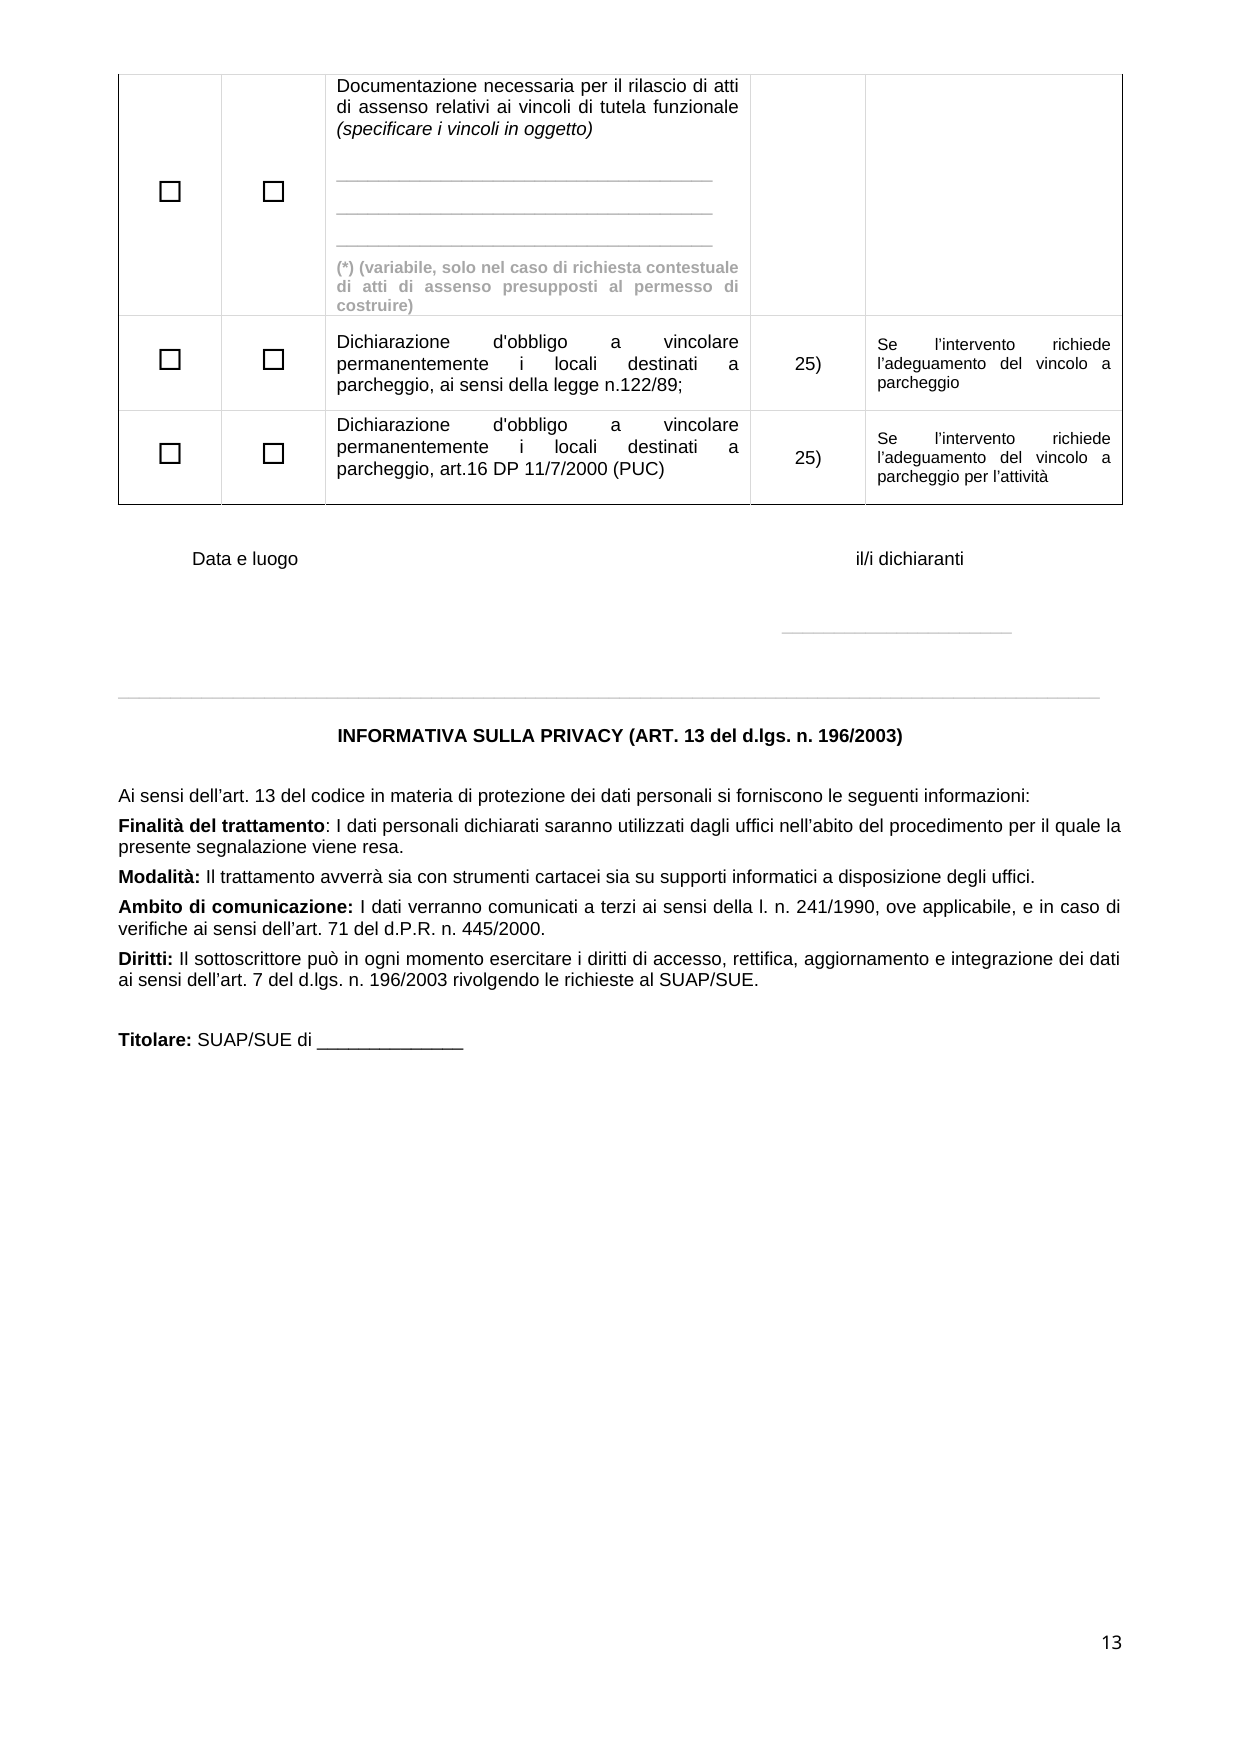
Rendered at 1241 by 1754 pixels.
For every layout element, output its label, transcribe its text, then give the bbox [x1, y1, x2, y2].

table_cell 25) [751, 316, 865, 410]
table_cell Se l’intervento richiede l’adeguamento del vincolo a parcheggio [866, 316, 1122, 410]
table_cell  [119, 75, 221, 315]
text Diritti: Il sottoscrittore può in ogni momento esercitare i diritti di accesso, rettifica, aggiornamento e integrazione dei dati ai sensi dell’art. 7 del d.lgs. n. 196/2003 rivolgendo le richieste al SUAP/SUE. [118, 947, 1122, 990]
text ______________________ [118, 613, 1122, 634]
text Ai sensi dell’art. 13 del codice in materia di protezione dei dati personali si forniscono le seguenti informazioni: [118, 784, 1122, 806]
table_cell 25) [751, 411, 865, 504]
text Finalità del trattamento: I dati personali dichiarati saranno utilizzati dagli uffici nell’abito del procedimento per il quale la presente segnalazione viene resa. [118, 814, 1122, 858]
table_cell Dichiarazione d'obbligo a vincolare permanentemente i locali destinati a parcheggio, ai sensi della legge n.122/89; [326, 316, 750, 410]
text Titolare: SUAP/SUE di ______________ [118, 1029, 1122, 1050]
text ______________________________________________________________________________________________ [118, 677, 1122, 699]
table_cell [866, 75, 1122, 315]
table_cell  [119, 411, 221, 504]
text Modalità: Il trattamento avverrà sia con strumenti cartacei sia su supporti informatici a disposizione degli uffici. [118, 866, 1122, 887]
table_cell  [222, 411, 325, 504]
text Data e luogo il/i dichiaranti [118, 548, 1122, 570]
table_cell  [222, 316, 325, 410]
table_cell  [222, 75, 325, 315]
table_cell  [119, 316, 221, 410]
table_cell Documentazione necessaria per il rilascio di atti di assenso relativi ai vincoli di tutela funzionale (specificare i vincoli in oggetto) ____________________________________ ____________________________________ ____________________________________ (*) (variabile, solo nel caso di richiesta contestuale di atti di assenso presupposti al permesso di costruire) [326, 75, 750, 315]
text Ambito di comunicazione: I dati verranno comunicati a terzi ai sensi della l. n. 241/1990, ove applicabile, e in caso di verifiche ai sensi dell’art. 71 del d.P.R. n. 445/2000. [118, 896, 1122, 939]
table_cell Se l’intervento richiede l’adeguamento del vincolo a parcheggio per l’attività [866, 411, 1122, 504]
table_cell [751, 75, 865, 315]
table_cell Dichiarazione d'obbligo a vincolare permanentemente i locali destinati a parcheggio, art.16 DP 11/7/2000 (PUC) [326, 411, 750, 504]
text INFORMATIVA SULLA PRIVACY (ART. 13 del d.lgs. n. 196/2003) [118, 725, 1122, 746]
